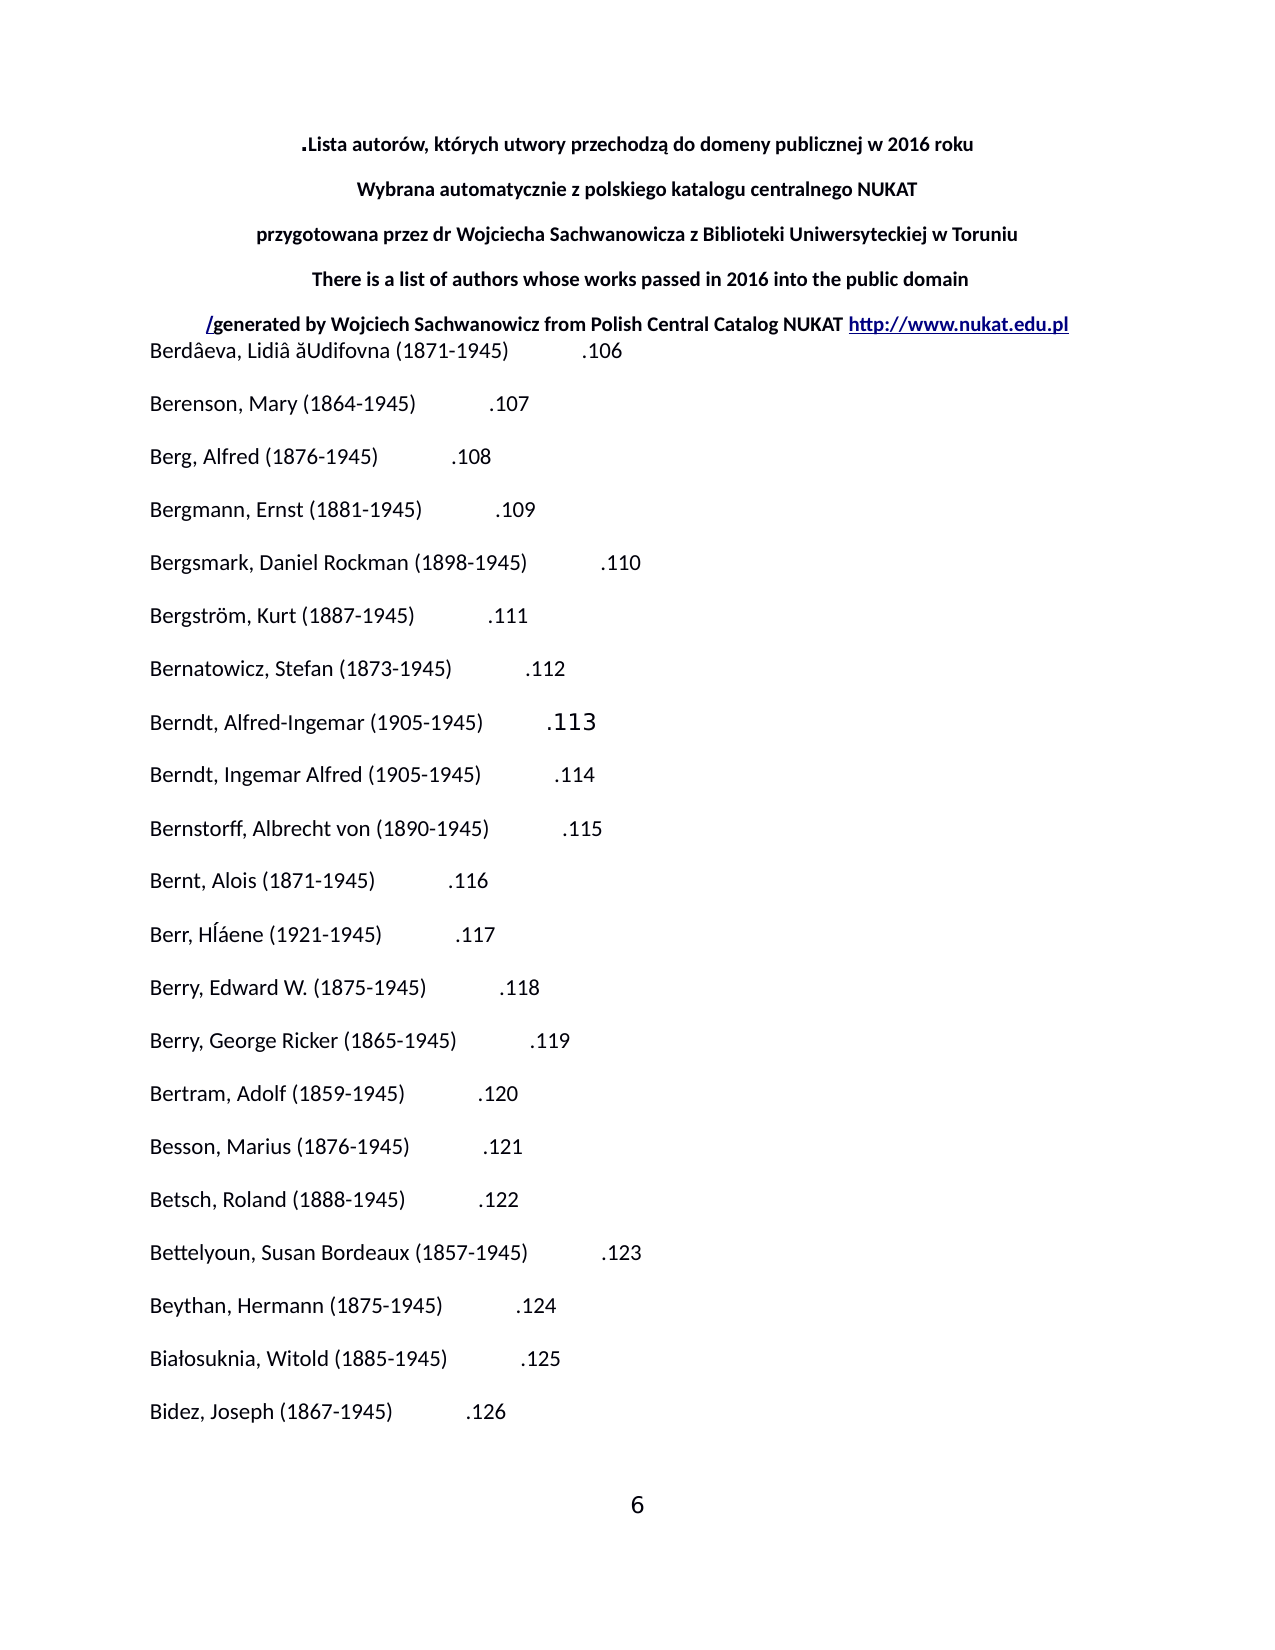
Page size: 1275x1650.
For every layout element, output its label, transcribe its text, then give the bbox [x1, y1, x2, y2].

list Bertram, Adolf (1859-1945) [150, 1079, 1087, 1107]
list Berndt, Ingemar Alfred (1905-1945) [150, 761, 1087, 789]
list Bergmann, Ernst (1881-1945) [150, 496, 1087, 523]
list Besson, Marius (1876-1945) [150, 1132, 1087, 1160]
list Bernt, Alois (1871-1945) [150, 867, 1087, 895]
list Berdâeva, Lidiâ ăUdifovna (1871-1945) [150, 336, 1087, 364]
list Bergsmark, Daniel Rockman (1898-1945) [150, 548, 1087, 577]
list Bernstorff, Albrecht von (1890-1945) [150, 814, 1087, 842]
list Bernatowicz, Stefan (1873-1945) [150, 654, 1087, 683]
list Bettelyoun, Susan Bordeaux (1857-1945) [150, 1238, 1087, 1266]
list Bidez, Joseph (1867-1945) [150, 1397, 1087, 1425]
list Berenson, Mary (1864-1945) [150, 389, 1087, 417]
list Betsch, Roland (1888-1945) [150, 1185, 1087, 1213]
list Berry, Edward W. (1875-1945) [150, 973, 1087, 1001]
list Berg, Alfred (1876-1945) [150, 442, 1087, 471]
list Berndt, Alfred-Ingemar (1905-1945) [150, 708, 1087, 736]
list Bergström, Kurt (1887-1945) [150, 602, 1087, 629]
list Berry, George Ricker (1865-1945) [150, 1026, 1087, 1054]
list Białosuknia, Witold (1885-1945) [150, 1344, 1087, 1372]
list Beythan, Hermann (1875-1945) [150, 1291, 1087, 1319]
list Berr, Hĺáene (1921-1945) [150, 920, 1087, 948]
